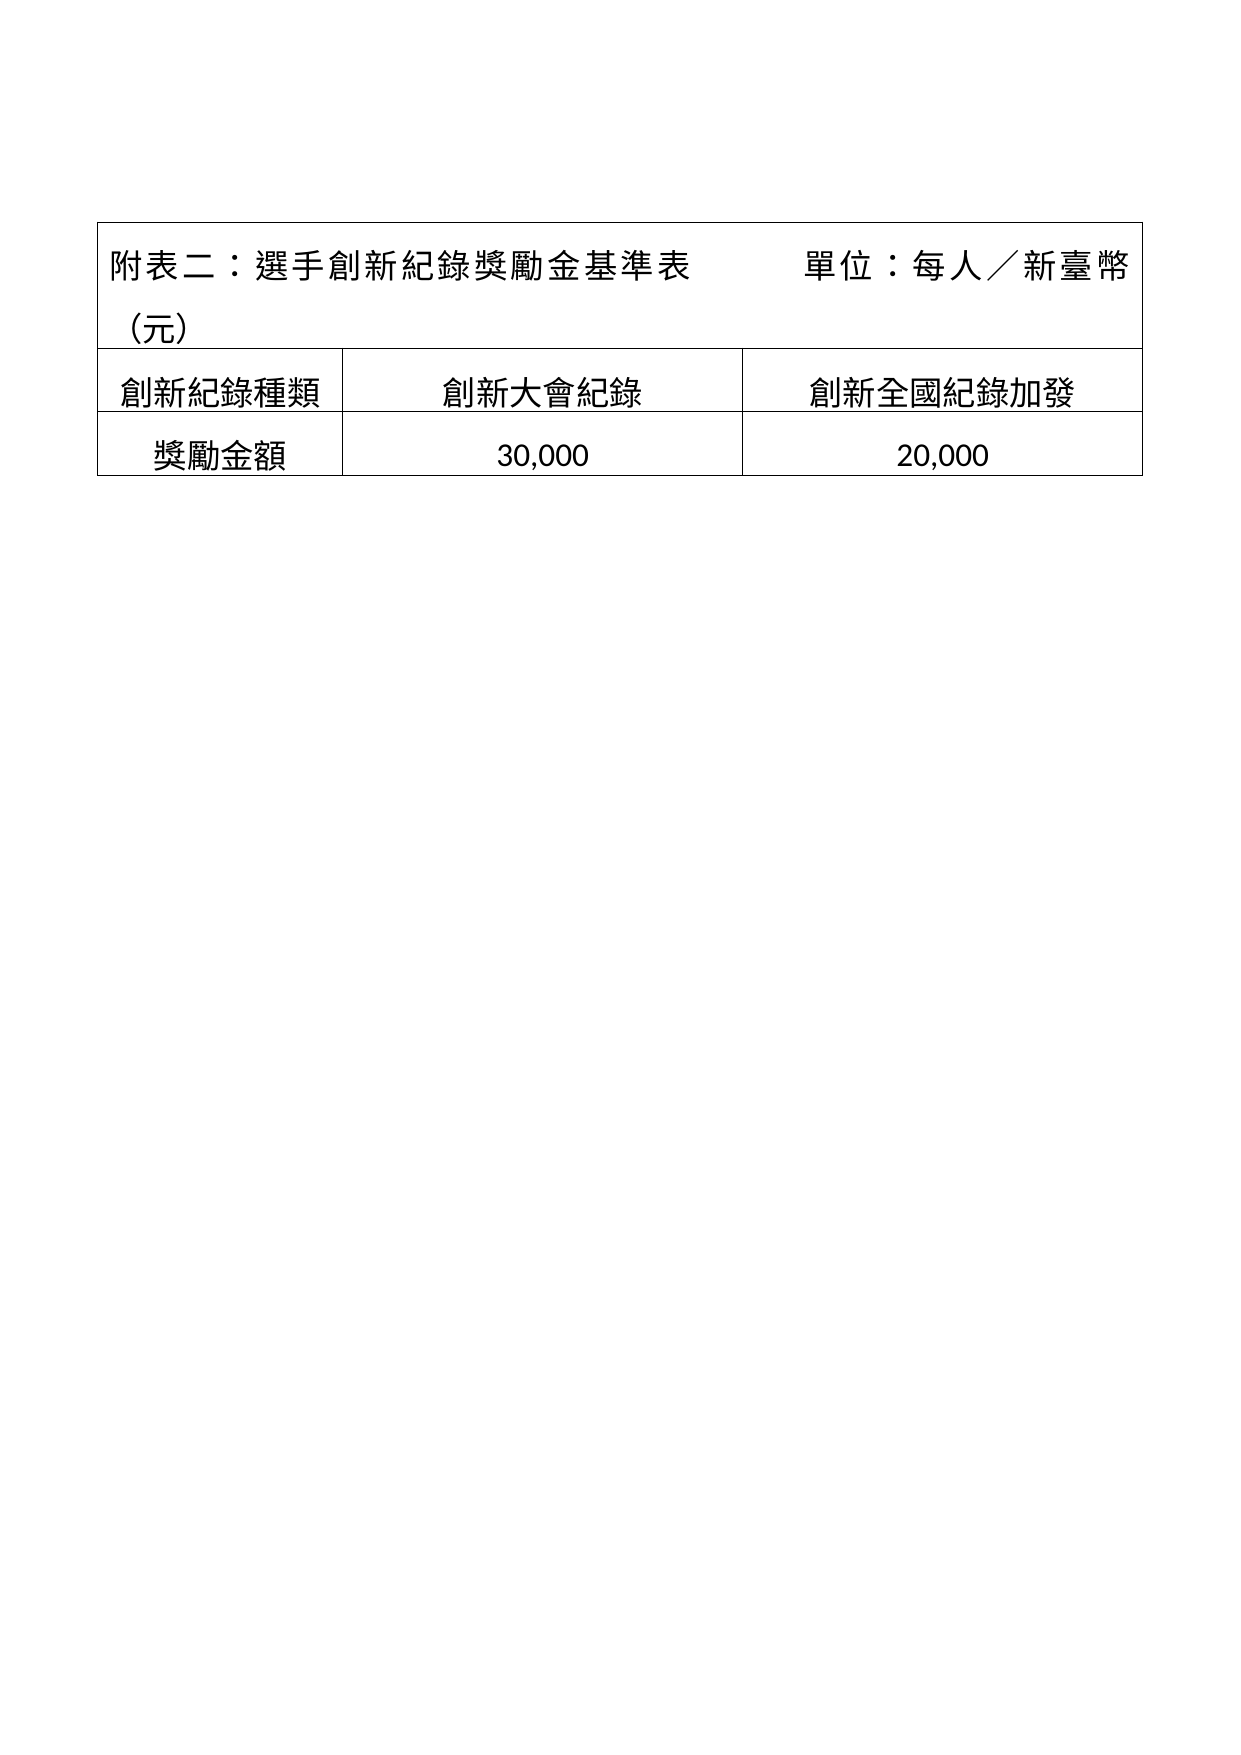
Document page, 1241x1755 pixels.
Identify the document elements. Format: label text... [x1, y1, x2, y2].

table_cell 30,000 [343, 412, 742, 475]
table_cell 創新大會紀錄 [343, 349, 742, 411]
table_cell 獎勵金額 [98, 412, 342, 475]
table_cell 創新紀錄種類 [98, 349, 342, 411]
table_cell 創新全國紀錄加發 [743, 349, 1142, 411]
table_cell 20,000 [743, 412, 1142, 475]
table_header 附表二：選手創新紀錄獎勵金基準表 單位：每人／新臺幣（元） [98, 223, 1142, 348]
